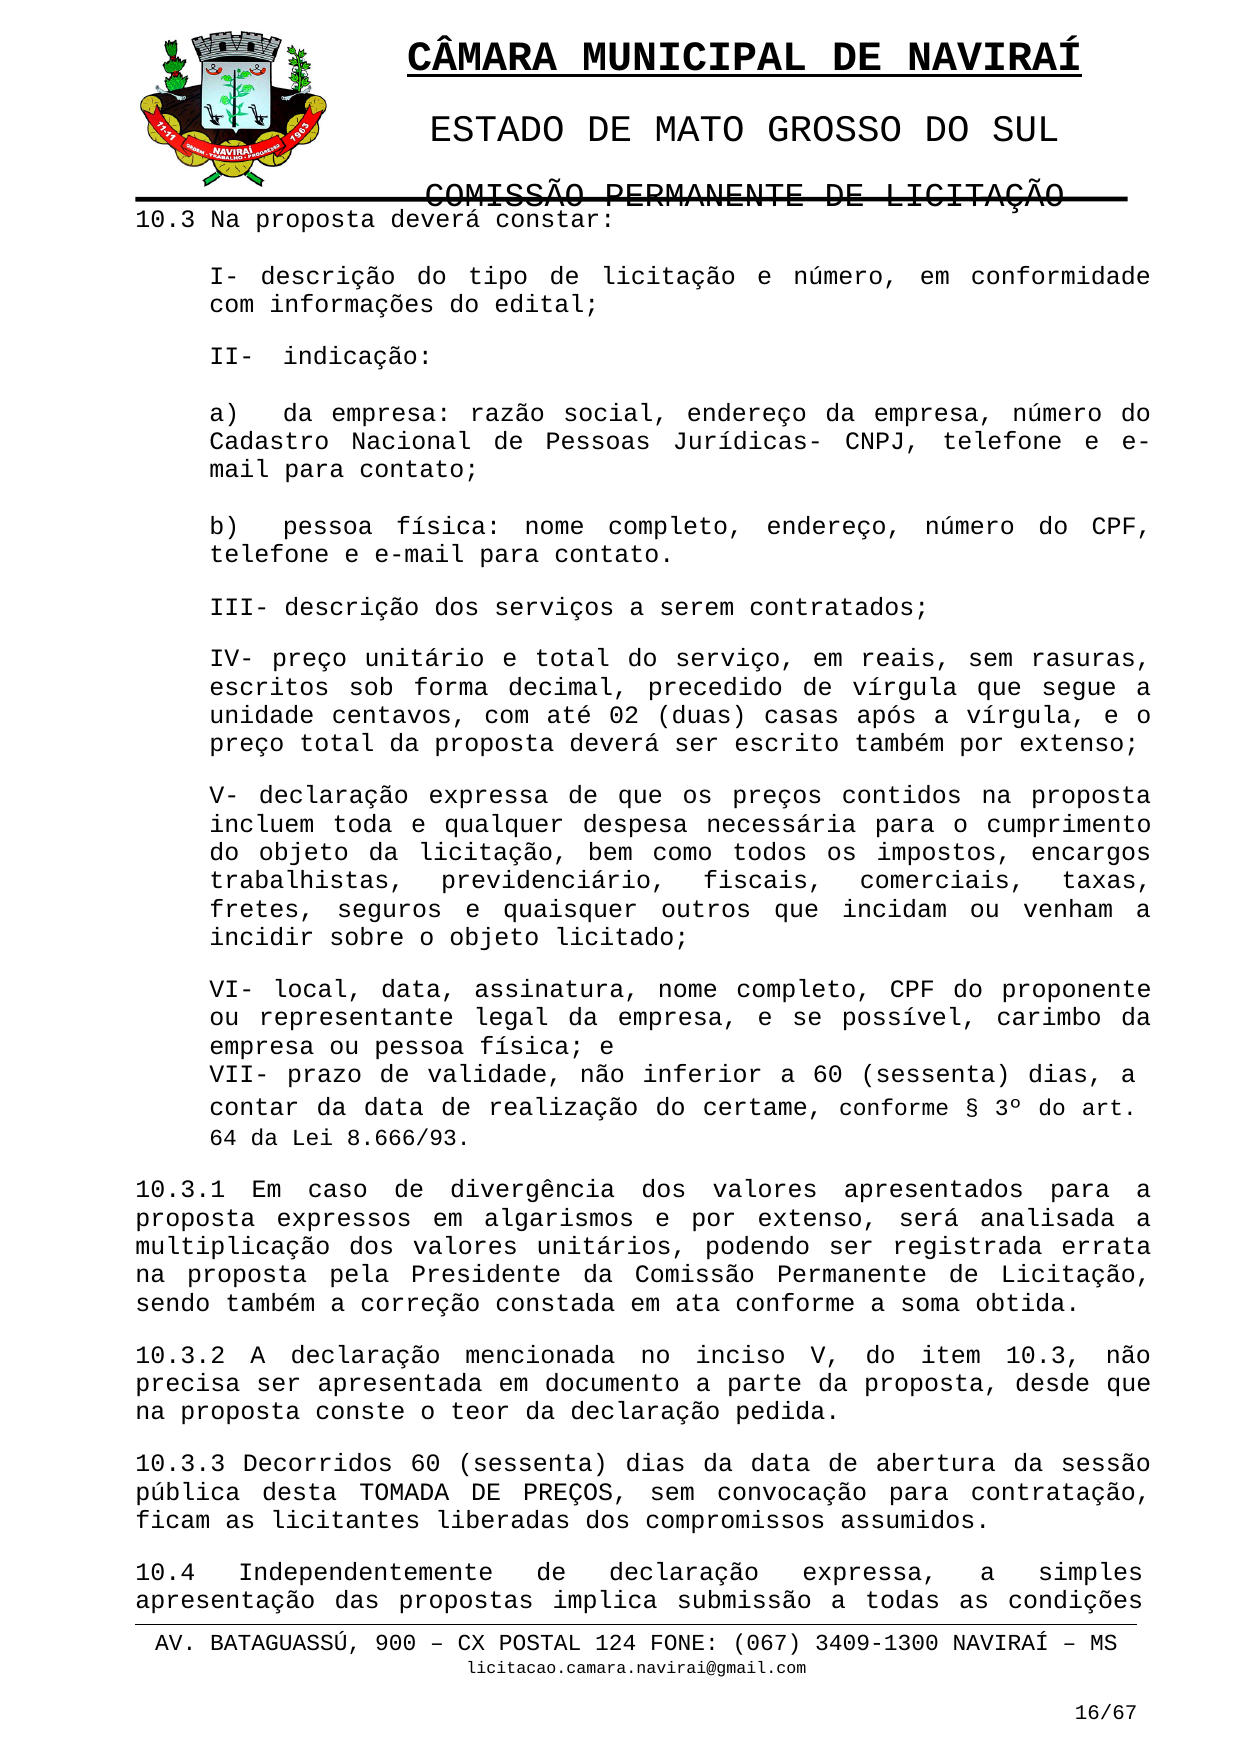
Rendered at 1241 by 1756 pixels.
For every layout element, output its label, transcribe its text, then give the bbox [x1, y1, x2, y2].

text III- descrição dos serviços a serem contratados; [209, 594, 1152, 622]
text 10.3.3 Decorridos 60 (sessenta) dias da data de abertura da sessão pública desta TOMADA DE PREÇOS, sem convocação para contratação, ficam as licitantes liberadas dos compromissos assumidos. [135, 1451, 1152, 1536]
list indicação: [209, 344, 1152, 372]
text 10.3.1 Em caso de divergência dos valores apresentados para a proposta expressos em algarismos e por extenso, será analisada a multiplicação dos valores unitários, podendo ser registrada errata na proposta pela Presidente da Comissão Permanente de Licitação, sendo também a correção constada em ata conforme a soma obtida. [135, 1177, 1152, 1319]
text VII- prazo de validade, não inferior a 60 (sessenta) dias, a contar da data de realização do certame, conforme § 3º do art. 64 da Lei 8.666/93. [209, 1062, 1137, 1152]
text IV- preço unitário e total do serviço, em reais, sem rasuras, escritos sob forma decimal, precedido de vírgula que segue a unidade centavos, com até 02 (duas) casas após a vírgula, e o preço total da proposta deverá ser escrito também por extenso; [209, 646, 1152, 759]
list da empresa: razão social, endereço da empresa, número do Cadastro Nacional de Pessoas Jurídicas- CNPJ, telefone e e-mail para contato; [209, 400, 1152, 485]
text 10.3.2 A declaração mencionada no inciso V, do item 10.3, não precisa ser apresentada em documento a parte da proposta, desde que na proposta conste o teor da declaração pedida. [135, 1342, 1152, 1427]
picture [137, 31, 327, 187]
list Na proposta deverá constar: [135, 207, 1152, 235]
text I- descrição do tipo de licitação e número, em conformidade com informações do edital; [209, 263, 1152, 320]
text 10.4 Independentemente de declaração expressa, a simples apresentação das propostas implica submissão a todas as condições [135, 1559, 1143, 1616]
text V- declaração expressa de que os preços contidos na proposta incluem toda e qualquer despesa necessária para o cumprimento do objeto da licitação, bem como todos os impostos, encargos trabalhistas, previdenciário, fiscais, comerciais, taxas, fretes, seguros e quaisquer outros que incidam ou venham a incidir sobre o objeto licitado; [209, 783, 1152, 953]
text VI- local, data, assinatura, nome completo, CPF do proponente ou representante legal da empresa, e se possível, carimbo da empresa ou pessoa física; e [209, 977, 1152, 1062]
list pessoa física: nome completo, endereço, número do CPF, telefone e e-mail para contato. [209, 514, 1152, 570]
